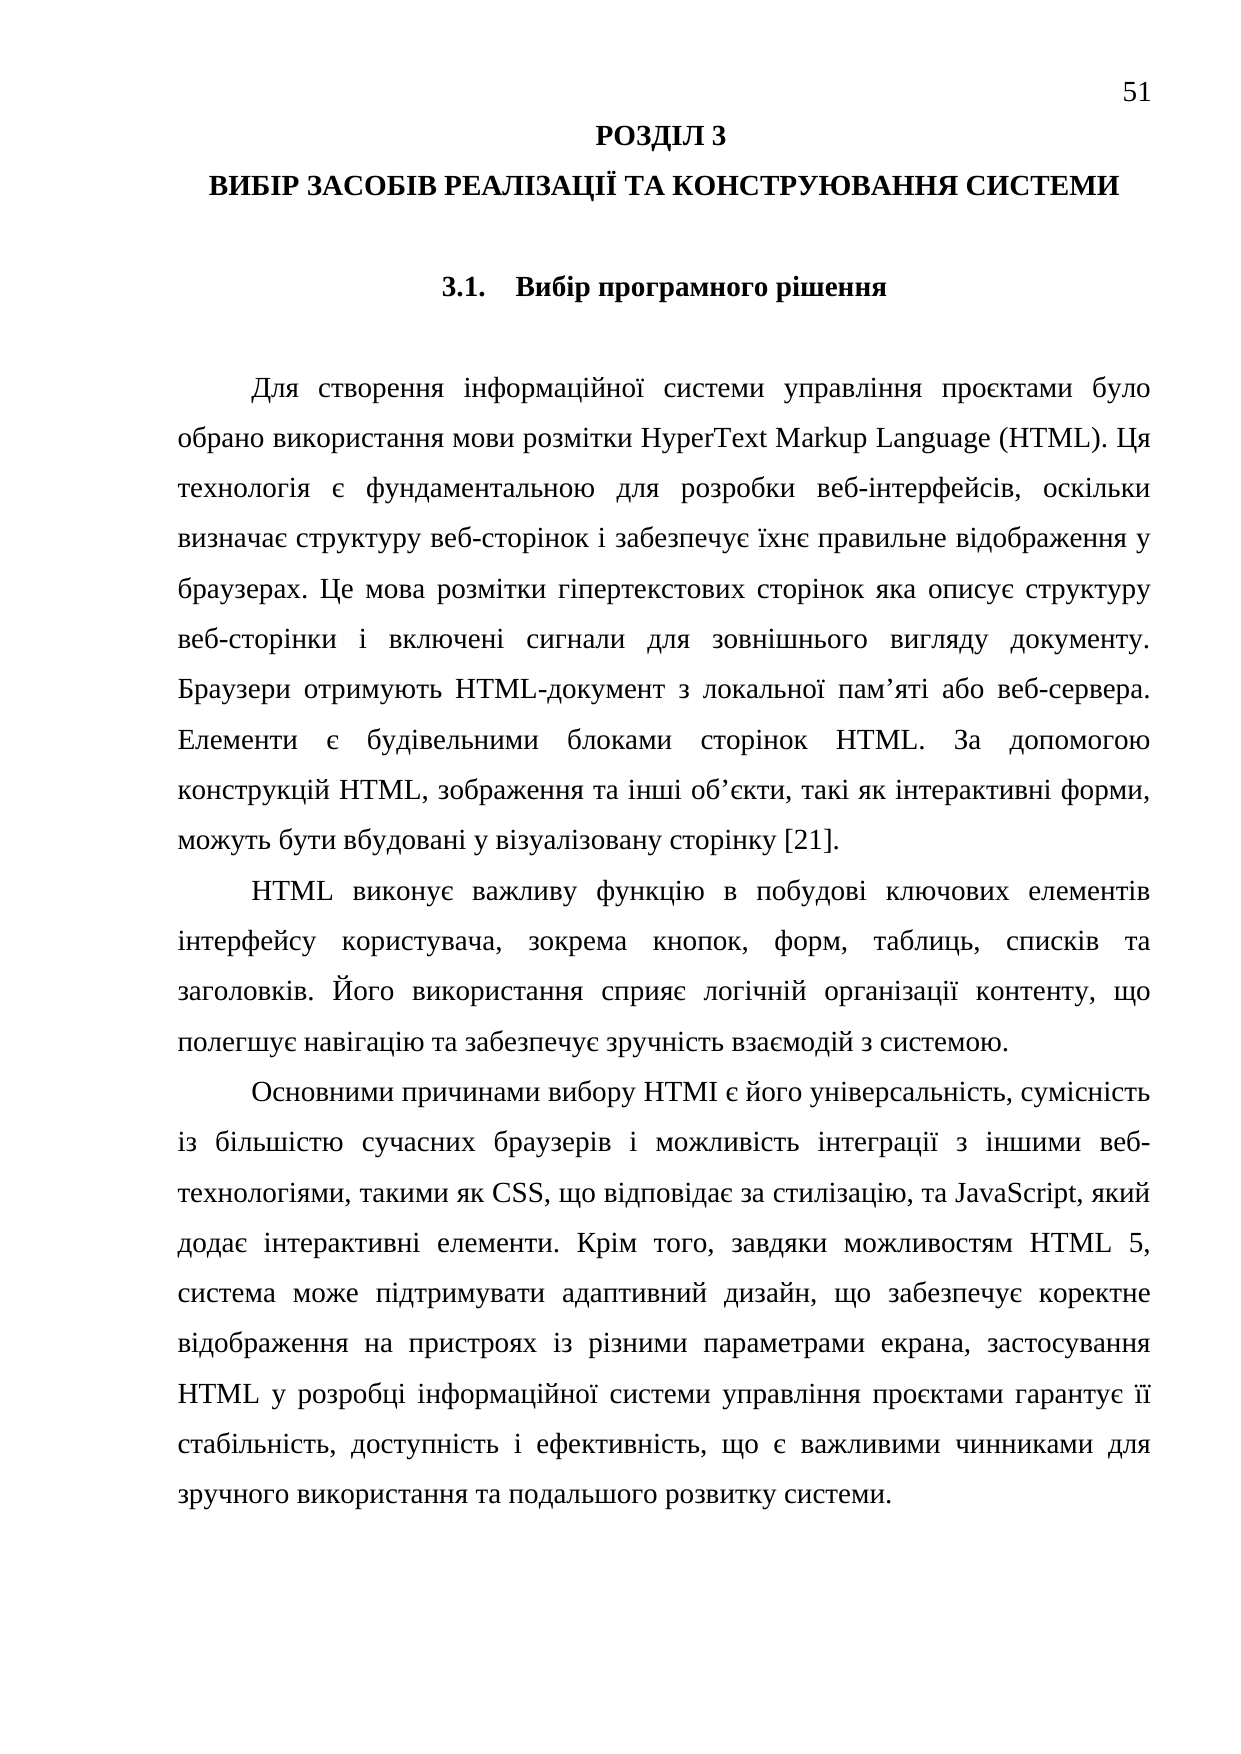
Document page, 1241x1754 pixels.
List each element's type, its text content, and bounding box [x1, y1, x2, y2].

subtitle РОЗДІЛ 3 ВИБІР ЗАСОБІВ РЕАЛІЗАЦІЇ ТА КОНСТРУЮВАННЯ СИСТЕМИ [177, 118, 1152, 202]
text Основними причинами вибору НТМІ є його універсальність, сумісність із більшістю сучасних браузерів і можливість інтеграції з іншими веб-технологіями, такими як СЅЅ, що відповідає за стилізацію, та JavaScript, який додає інтерактивні елементи. Крім того, завдяки можливостям HTML 5, система може підтримувати адаптивний дизайн, що забезпечує коректне відображення на пристроях із різними параметрами екрана, застосування НТМL у розробці інформаційної системи управління проєктами гарантує її стабільність, доступність і ефективність, що є важливими чинниками для зручного використання та подальшого розвитку системи. [177, 1074, 1152, 1510]
text HTML виконує важливу функцію в побудові ключових елементів інтерфейсу користувача, зокрема кнопок, форм, таблиць, списків та заголовків. Його використання сприяє логічній організації контенту, що полегшує навігацію та забезпечує зручність взаємодій з системою. [177, 873, 1152, 1057]
text Для створення інформаційної системи управління проєктами було обрано використання мови розмітки HyperText Markup Language (HTML). Ця технологія є фундаментальною для розробки веб-інтерфейсів, оскільки визначає структуру веб-сторінок і забезпечує їхнє правильне відображення у браузерах. Це мова розмітки гіпертекстових сторінок яка описує структуру веб-сторінки і включені сигнали для зовнішнього вигляду документу. Браузери отримують HTML-документ з локальної пам’яті або веб-сервера. Елементи є будівельними блоками сторінок HTML. За допомогою конструкцій HTML, зображення та інші об’єкти, такі як інтерактивні форми, можуть бути вбудовані у візуалізовану сторінку [21]. [177, 370, 1152, 856]
subtitle Вибір програмного рішення [177, 269, 1152, 303]
